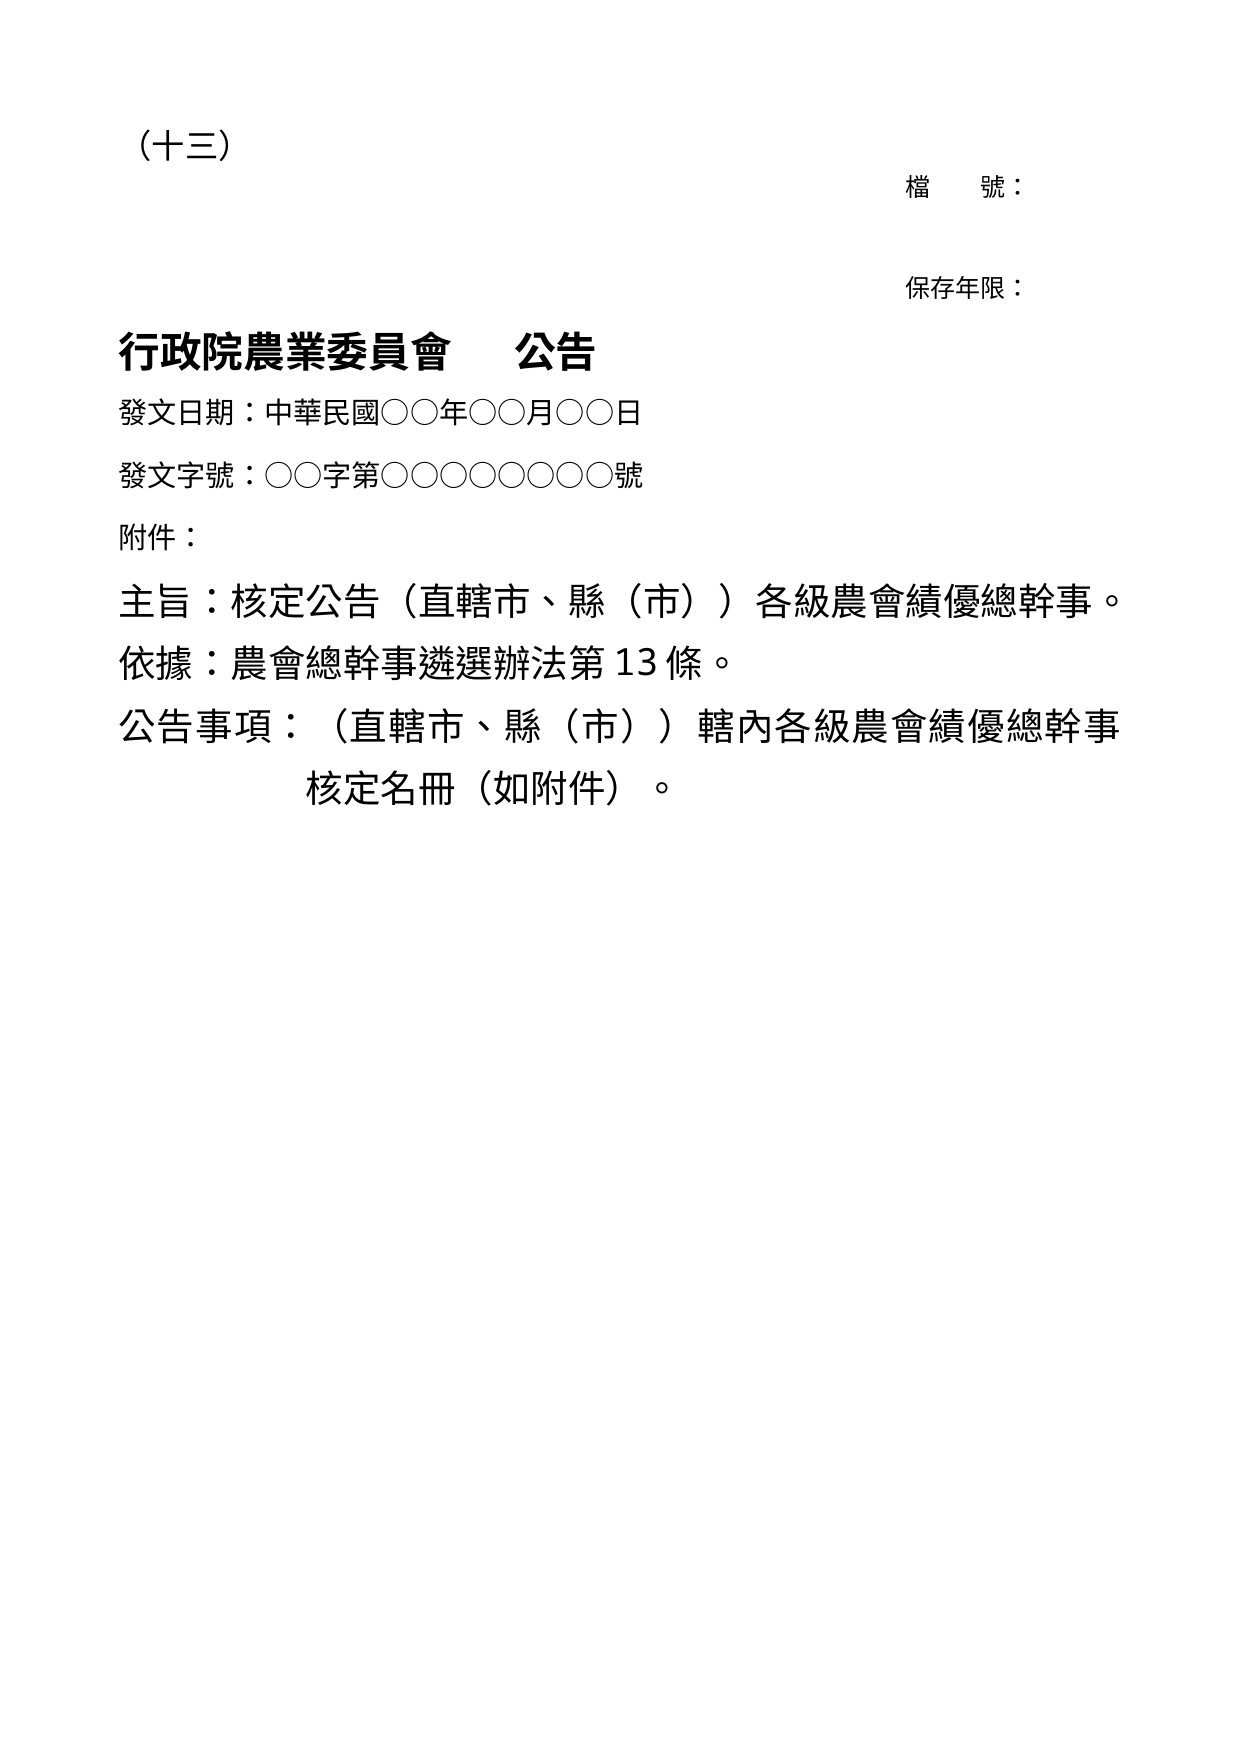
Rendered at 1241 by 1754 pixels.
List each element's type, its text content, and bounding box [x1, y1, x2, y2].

text （十三） [118, 119, 1122, 168]
text 附件： [118, 494, 1122, 557]
text 主旨：核定公告（直轄市、縣（市））各級農會績優總幹事。 [118, 557, 1122, 619]
text 依據：農會總幹事遴選辦法第13條。 [118, 619, 1122, 682]
text 行政院農業委員會 公告 [118, 307, 1122, 369]
text 發文日期：中華民國○○年○○月○○日 [118, 369, 1122, 432]
text 保存年限： [906, 244, 1122, 307]
text 檔 號： [906, 168, 1122, 204]
text 公告事項：（直轄市、縣（市））轄內各級農會績優總幹事核定名冊（如附件）。 [118, 682, 1122, 807]
text 發文字號：○○字第○○○○○○○○號 [118, 432, 1122, 494]
